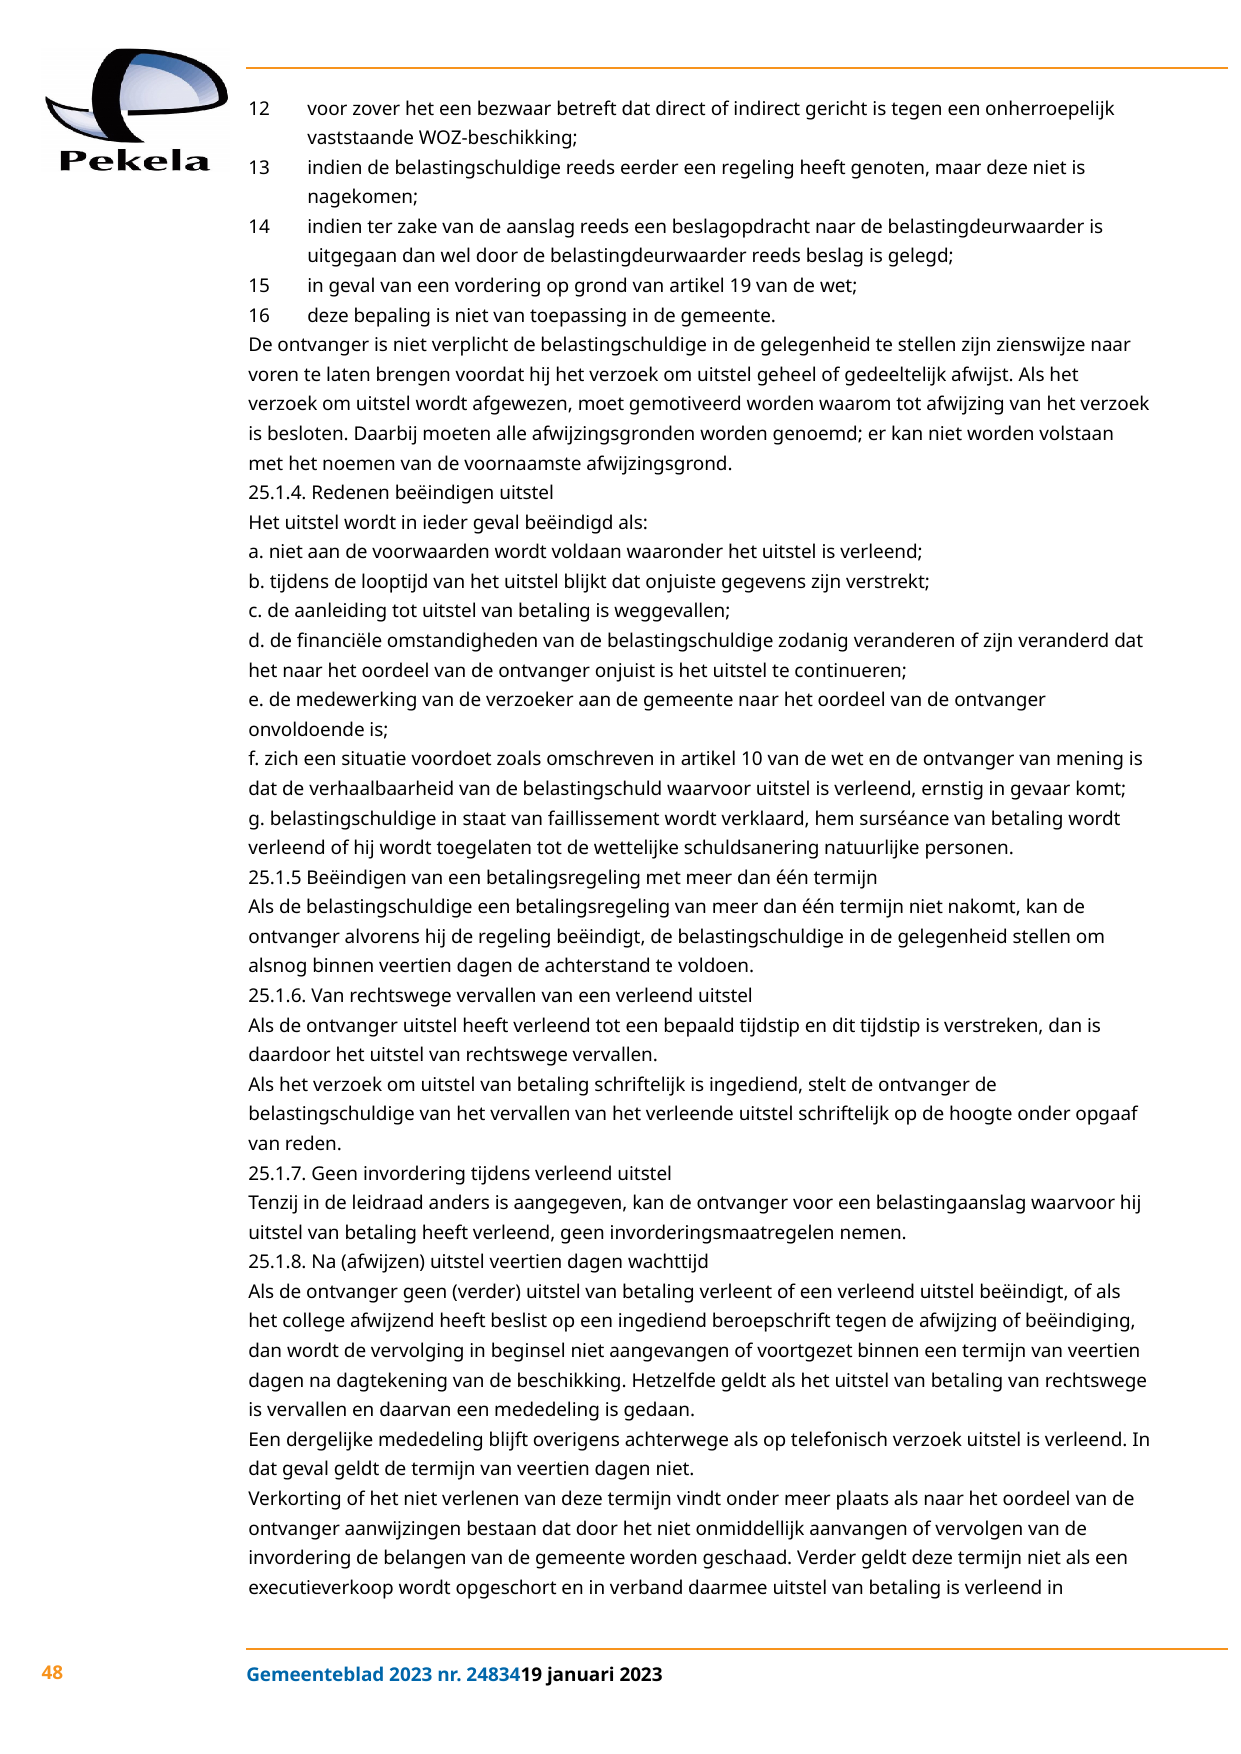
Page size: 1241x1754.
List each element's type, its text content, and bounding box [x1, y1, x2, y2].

text Als de belastingschuldige een betalingsregeling van meer dan één termijn niet nakomt, kan de ontvanger alvorens hij de regeling beëindigt, de belastingschuldige in de gelegenheid stellen om alsnog binnen veertien dagen de achterstand te voldoen. [248, 893, 1152, 978]
text g. belastingschuldige in staat van faillissement wordt verklaard, hem surséance van betaling wordt verleend of hij wordt toegelaten tot de wettelijke schuldsanering natuurlijke personen. [248, 805, 1152, 860]
text De ontvanger is niet verplicht de belastingschuldige in de gelegenheid te stellen zijn zienswijze naar voren te laten brengen voordat hij het verzoek om uitstel geheel of gedeeltelijk afwijst. Als het verzoek om uitstel wordt afgewezen, moet gemotiveerd worden waarom tot afwijzing van het verzoek is besloten. Daarbij moeten alle afwijzingsgronden worden genoemd; er kan niet worden volstaan met het noemen van de voornaamste afwijzingsgrond. [248, 331, 1152, 476]
text 25.1.7. Geen invordering tijdens verleend uitstel [248, 1160, 1152, 1186]
text e. de medewerking van de verzoeker aan de gemeente naar het oordeel van de ontvanger onvoldoende is; [248, 686, 1152, 742]
text b. tijdens de looptijd van het uitstel blijkt dat onjuiste gegevens zijn verstrekt; [248, 568, 1152, 594]
text 25.1.5 Beëindigen van een betalingsregeling met meer dan één termijn [248, 864, 1152, 890]
list voor zover het een bezwaar betreft dat direct of indirect gericht is tegen een onherroepelijk vaststaande WOZ-beschikking; [248, 95, 1152, 150]
picture [41, 47, 231, 172]
text Het uitstel wordt in ieder geval beëindigd als: [248, 509, 1152, 535]
text Als de ontvanger uitstel heeft verleend tot een bepaald tijdstip en dit tijdstip is verstreken, dan is daardoor het uitstel van rechtswege vervallen. [248, 1012, 1152, 1067]
text Tenzij in de leidraad anders is aangegeven, kan de ontvanger voor een belastingaanslag waarvoor hij uitstel van betaling heeft verleend, geen invorderingsmaatregelen nemen. [248, 1189, 1152, 1245]
text a. niet aan de voorwaarden wordt voldaan waaronder het uitstel is verleend; [248, 538, 1152, 564]
list indien ter zake van de aanslag reeds een beslagopdracht naar de belastingdeurwaarder is uitgegaan dan wel door de belastingdeurwaarder reeds beslag is gelegd; [248, 213, 1152, 268]
text 25.1.8. Na (afwijzen) uitstel veertien dagen wachttijd [248, 1248, 1152, 1274]
text d. de financiële omstandigheden van de belastingschuldige zodanig veranderen of zijn veranderd dat het naar het oordeel van de ontvanger onjuist is het uitstel te continueren; [248, 627, 1152, 683]
text 25.1.6. Van rechtswege vervallen van een verleend uitstel [248, 982, 1152, 1008]
text c. de aanleiding tot uitstel van betaling is weggevallen; [248, 598, 1152, 623]
text Als de ontvanger geen (verder) uitstel van betaling verleent of een verleend uitstel beëindigt, of als het college afwijzend heeft beslist op een ingediend beroepschrift tegen de afwijzing of beëindiging, dan wordt de vervolging in beginsel niet aangevangen of voortgezet binnen een termijn van veertien dagen na dagtekening van de beschikking. Hetzelfde geldt als het uitstel van betaling van rechtswege is vervallen en daarvan een mededeling is gedaan. [248, 1278, 1152, 1422]
text Verkorting of het niet verlenen van deze termijn vindt onder meer plaats als naar het oordeel van de ontvanger aanwijzingen bestaan dat door het niet onmiddellijk aanvangen of vervolgen van de invordering de belangen van de gemeente worden geschaad. Verder geldt deze termijn niet als een executieverkoop wordt opgeschort en in verband daarmee uitstel van betaling is verleend in [248, 1485, 1152, 1600]
text Een dergelijke mededeling blijft overigens achterwege als op telefonisch verzoek uitstel is verleend. In dat geval geldt de termijn van veertien dagen niet. [248, 1426, 1152, 1481]
text 25.1.4. Redenen beëindigen uitstel [248, 479, 1152, 505]
list deze bepaling is niet van toepassing in de gemeente. [248, 302, 1152, 328]
list indien de belastingschuldige reeds eerder een regeling heeft genoten, maar deze niet is nagekomen; [248, 154, 1152, 209]
text f. zich een situatie voordoet zoals omschreven in artikel 10 van de wet en de ontvanger van mening is dat de verhaalbaarheid van de belastingschuld waarvoor uitstel is verleend, ernstig in gevaar komt; [248, 746, 1152, 801]
list in geval van een vordering op grond van artikel 19 van de wet; [248, 272, 1152, 298]
text Als het verzoek om uitstel van betaling schriftelijk is ingediend, stelt de ontvanger de belastingschuldige van het vervallen van het verleende uitstel schriftelijk op de hoogte onder opgaaf van reden. [248, 1071, 1152, 1156]
